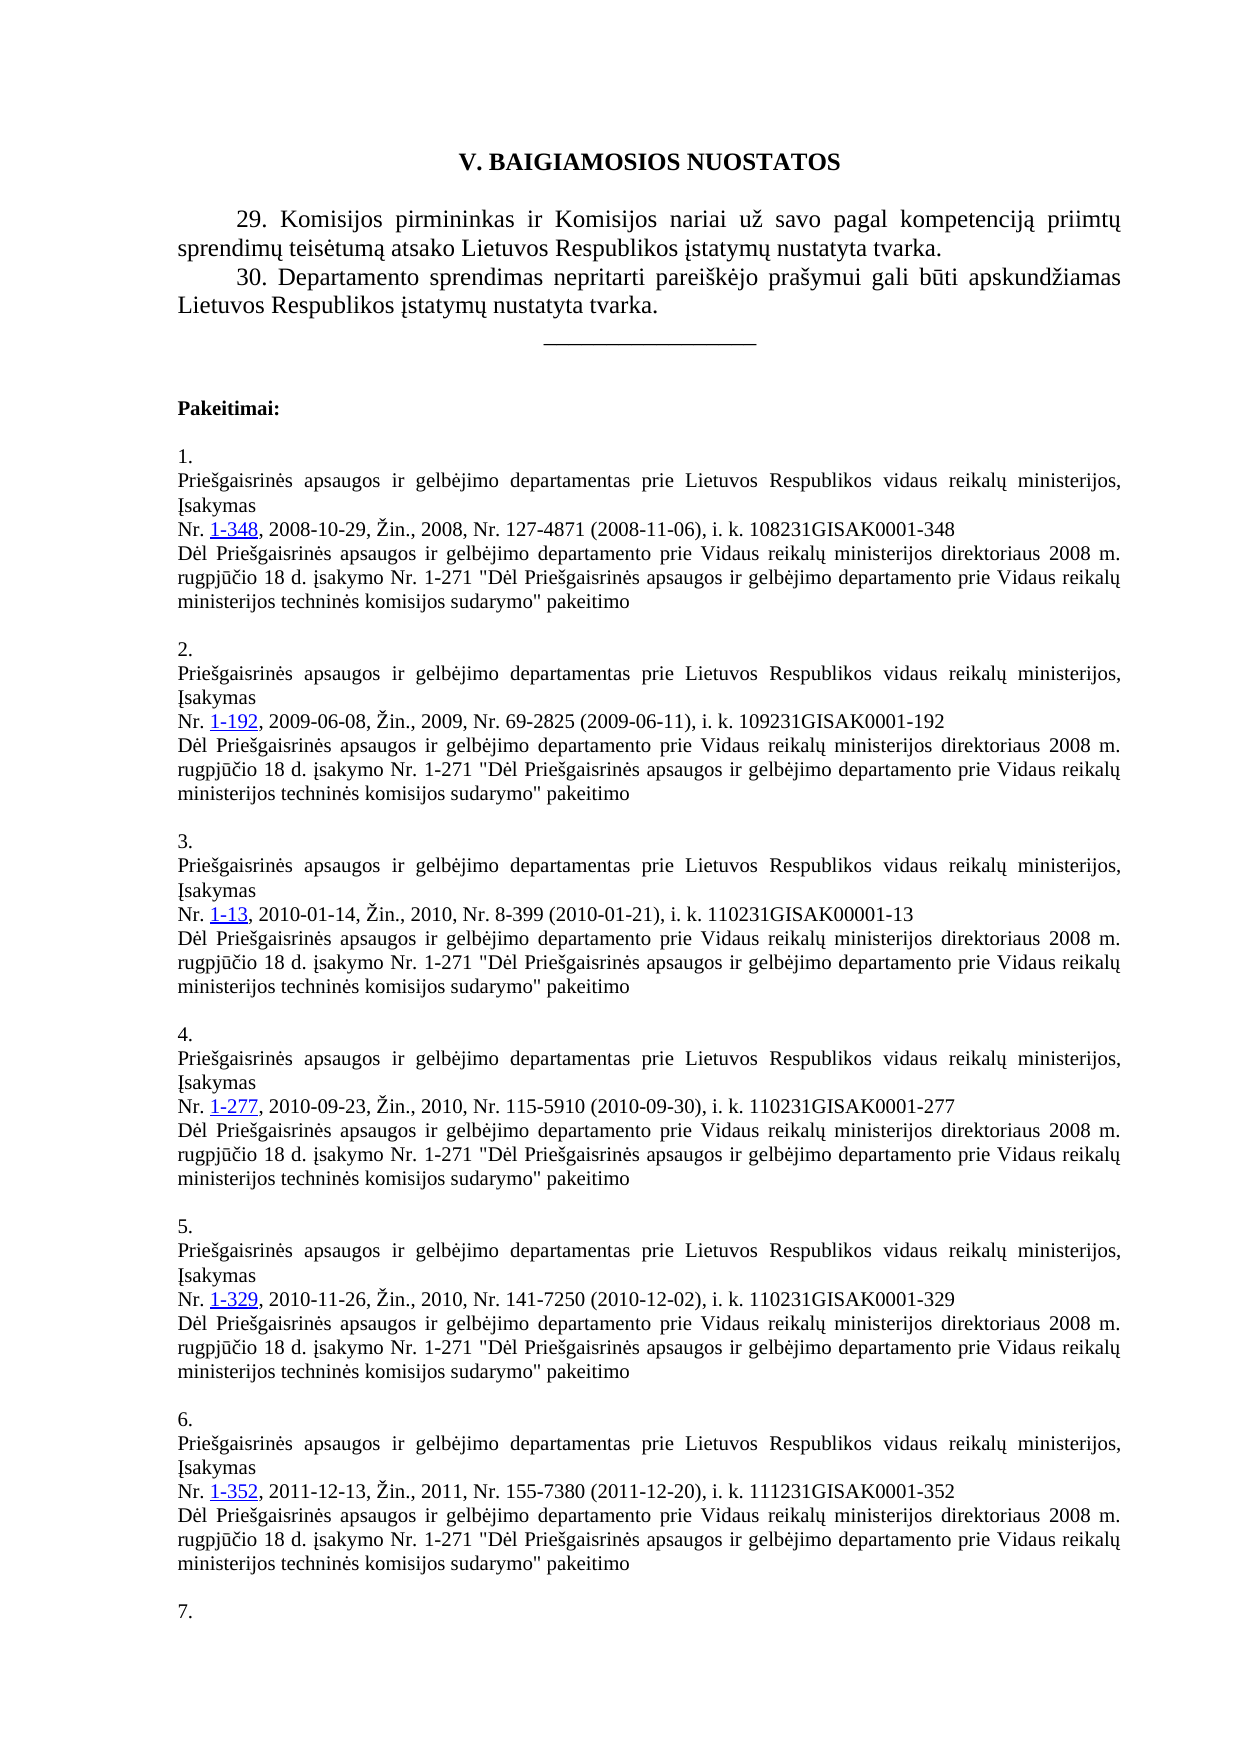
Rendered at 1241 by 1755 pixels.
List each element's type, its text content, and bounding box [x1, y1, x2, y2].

text 5. [177, 1214, 1122, 1238]
text Nr. 1-352, 2011-12-13, Žin., 2011, Nr. 155-7380 (2011-12-20), i. k. 111231GISAK0001-352 [177, 1479, 1122, 1503]
text Nr. 1-13, 2010-01-14, Žin., 2010, Nr. 8-399 (2010-01-21), i. k. 110231GISAK00001-13 [177, 902, 1122, 926]
text Priešgaisrinės apsaugos ir gelbėjimo departamentas prie Lietuvos Respublikos vidaus reikalų ministerijos, Įsakymas [177, 468, 1122, 517]
text 29. Komisijos pirmininkas ir Komisijos nariai už savo pagal kompetenciją priimtų sprendimų teisėtumą atsako Lietuvos Respublikos įstatymų nustatyta tvarka. [177, 204, 1122, 262]
text 1. [177, 444, 1122, 468]
text Dėl Priešgaisrinės apsaugos ir gelbėjimo departamento prie Vidaus reikalų ministerijos direktoriaus 2008 m. rugpjūčio 18 d. įsakymo Nr. 1-271 "Dėl Priešgaisrinės apsaugos ir gelbėjimo departamento prie Vidaus reikalų ministerijos techninės komisijos sudarymo" pakeitimo [177, 733, 1122, 805]
text Dėl Priešgaisrinės apsaugos ir gelbėjimo departamento prie Vidaus reikalų ministerijos direktoriaus 2008 m. rugpjūčio 18 d. įsakymo Nr. 1-271 "Dėl Priešgaisrinės apsaugos ir gelbėjimo departamento prie Vidaus reikalų ministerijos techninės komisijos sudarymo" pakeitimo [177, 1503, 1122, 1575]
text _________________ [177, 319, 1122, 348]
text Priešgaisrinės apsaugos ir gelbėjimo departamentas prie Lietuvos Respublikos vidaus reikalų ministerijos, Įsakymas [177, 1046, 1122, 1094]
text 2. [177, 637, 1122, 661]
text 6. [177, 1407, 1122, 1431]
text 3. [177, 829, 1122, 853]
text Dėl Priešgaisrinės apsaugos ir gelbėjimo departamento prie Vidaus reikalų ministerijos direktoriaus 2008 m. rugpjūčio 18 d. įsakymo Nr. 1-271 "Dėl Priešgaisrinės apsaugos ir gelbėjimo departamento prie Vidaus reikalų ministerijos techninės komisijos sudarymo" pakeitimo [177, 1118, 1122, 1190]
text Nr. 1-192, 2009-06-08, Žin., 2009, Nr. 69-2825 (2009-06-11), i. k. 109231GISAK0001-192 [177, 709, 1122, 733]
text Dėl Priešgaisrinės apsaugos ir gelbėjimo departamento prie Vidaus reikalų ministerijos direktoriaus 2008 m. rugpjūčio 18 d. įsakymo Nr. 1-271 "Dėl Priešgaisrinės apsaugos ir gelbėjimo departamento prie Vidaus reikalų ministerijos techninės komisijos sudarymo" pakeitimo [177, 1311, 1122, 1383]
text Priešgaisrinės apsaugos ir gelbėjimo departamentas prie Lietuvos Respublikos vidaus reikalų ministerijos, Įsakymas [177, 1238, 1122, 1287]
text Nr. 1-277, 2010-09-23, Žin., 2010, Nr. 115-5910 (2010-09-30), i. k. 110231GISAK0001-277 [177, 1094, 1122, 1118]
text 4. [177, 1022, 1122, 1046]
text Priešgaisrinės apsaugos ir gelbėjimo departamentas prie Lietuvos Respublikos vidaus reikalų ministerijos, Įsakymas [177, 661, 1122, 709]
text Priešgaisrinės apsaugos ir gelbėjimo departamentas prie Lietuvos Respublikos vidaus reikalų ministerijos, Įsakymas [177, 853, 1122, 902]
text Dėl Priešgaisrinės apsaugos ir gelbėjimo departamento prie Vidaus reikalų ministerijos direktoriaus 2008 m. rugpjūčio 18 d. įsakymo Nr. 1-271 "Dėl Priešgaisrinės apsaugos ir gelbėjimo departamento prie Vidaus reikalų ministerijos techninės komisijos sudarymo" pakeitimo [177, 926, 1122, 998]
text 30. Departamento sprendimas nepritarti pareiškėjo prašymui gali būti apskundžiamas Lietuvos Respublikos įstatymų nustatyta tvarka. [177, 262, 1122, 319]
text Nr. 1-329, 2010-11-26, Žin., 2010, Nr. 141-7250 (2010-12-02), i. k. 110231GISAK0001-329 [177, 1287, 1122, 1311]
text 7. [177, 1599, 1122, 1623]
text Pakeitimai: [177, 396, 1122, 420]
text Nr. 1-348, 2008-10-29, Žin., 2008, Nr. 127-4871 (2008-11-06), i. k. 108231GISAK0001-348 [177, 517, 1122, 541]
text V. BAIGIAMOSIOS NUOSTATOS [177, 147, 1122, 176]
text Dėl Priešgaisrinės apsaugos ir gelbėjimo departamento prie Vidaus reikalų ministerijos direktoriaus 2008 m. rugpjūčio 18 d. įsakymo Nr. 1-271 "Dėl Priešgaisrinės apsaugos ir gelbėjimo departamento prie Vidaus reikalų ministerijos techninės komisijos sudarymo" pakeitimo [177, 541, 1122, 613]
text Priešgaisrinės apsaugos ir gelbėjimo departamentas prie Lietuvos Respublikos vidaus reikalų ministerijos, Įsakymas [177, 1431, 1122, 1479]
